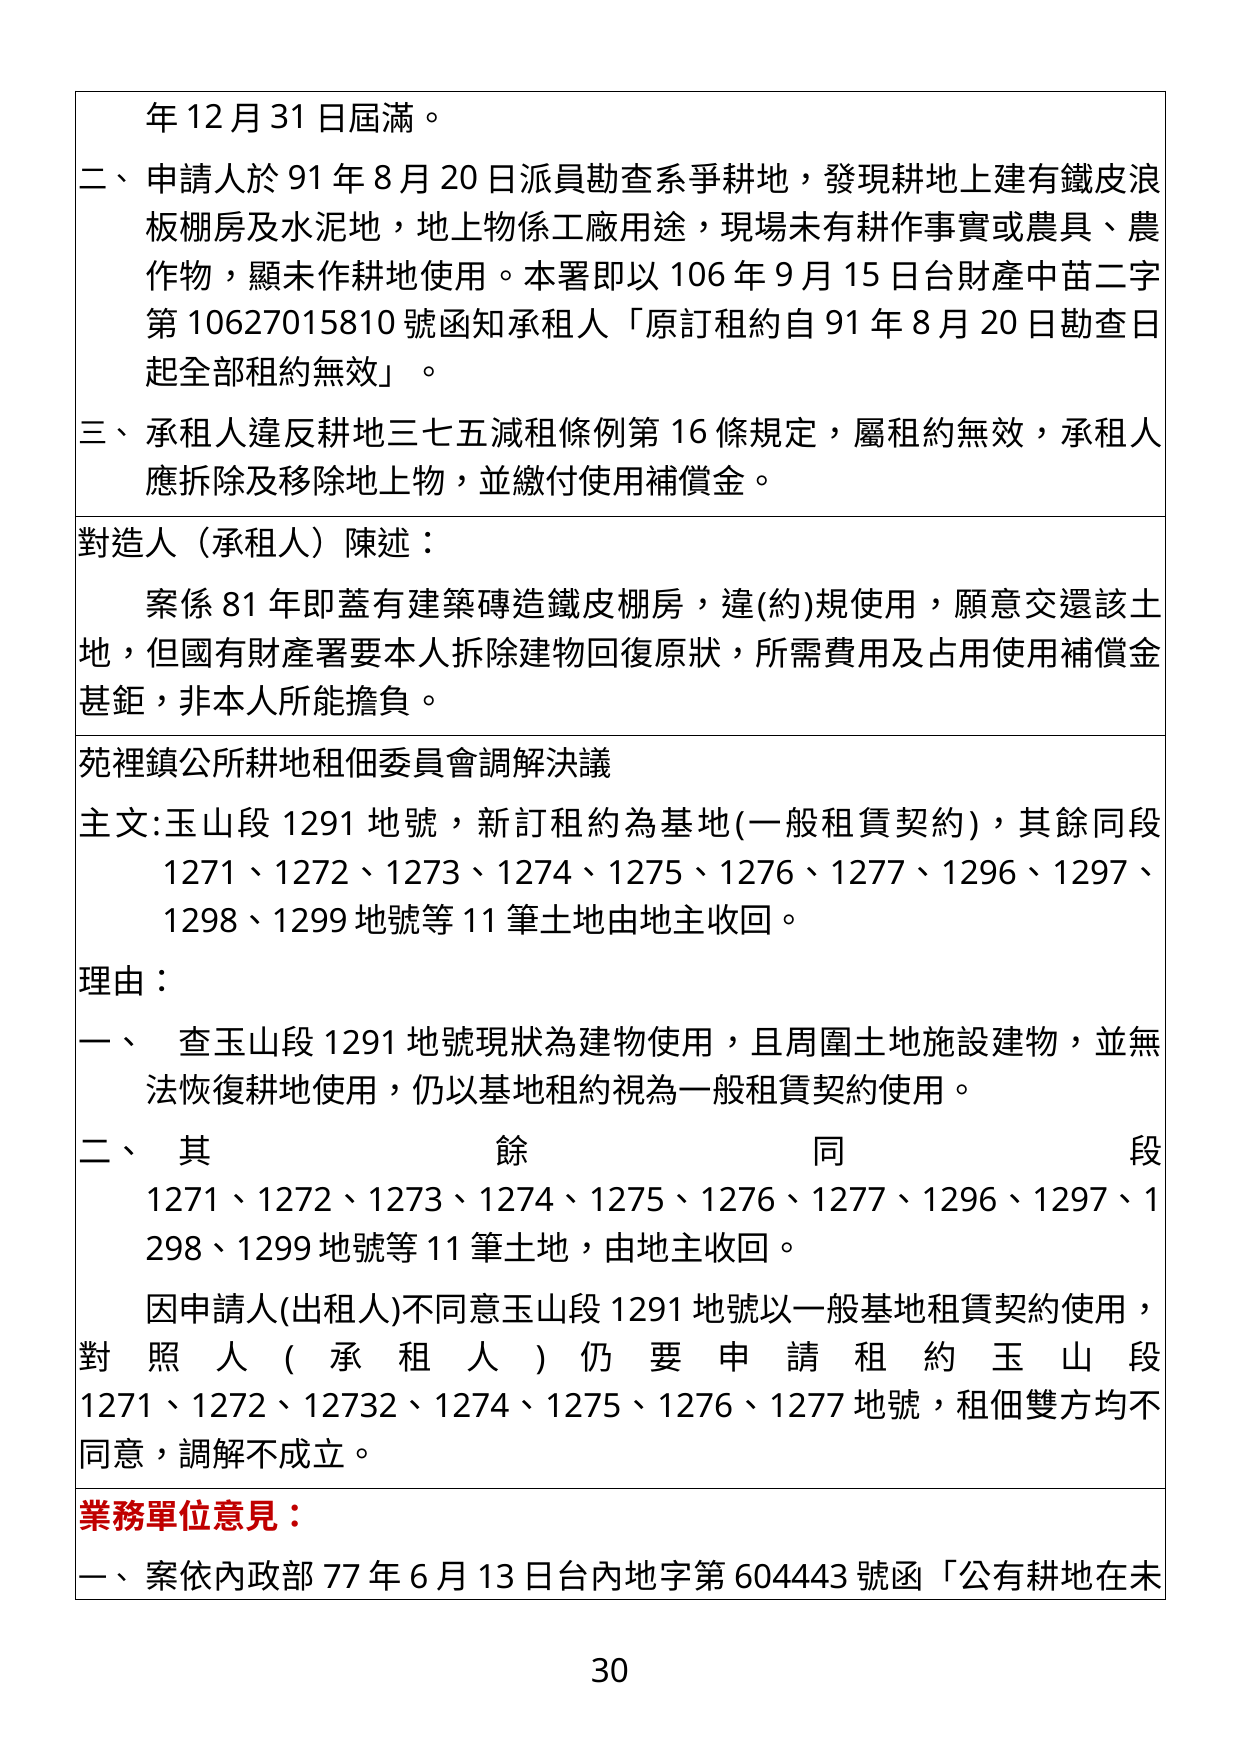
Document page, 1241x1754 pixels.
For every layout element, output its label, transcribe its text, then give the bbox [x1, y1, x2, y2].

table_cell 苑裡鎮公所耕地租佃委員會調解決議 主文:玉山段1291地號，新訂租約為基地(一般租賃契約)，其餘同段1271、1272、1273、1274、1275、1276、1277、1296、1297、1298、1299地號等11筆土地由地主收回。 理由： 查玉山段1291地號現狀為建物使用，且周圍土地施設建物，並無法恢復耕地使用，仍以基地租約視為一般租賃契約使用。 其餘同段1271、1272、1273、1274、1275、1276、1277、1296、1297、1298、1299地號等11筆土地，由地主收回。 因申請人(出租人)不同意玉山段1291地號以一般基地租賃契約使用，對照人(承租人)仍要申請租約玉山段1271、1272、12732、1274、1275、1276、1277地號，租佃雙方均不同意，調解不成立。 [76, 736, 1165, 1488]
table_cell 申請人（出租人）陳述： 苑裡鎮玉山段1271、1272、1273、1274、1275、1276、1277、1291、1296、1297、1298、1299地號等12筆國有耕地與承租人劉金海(98年1月22日亡)，訂有(88)國耕租字第651號國有耕地租賃租約，租期至101年12月31日屆滿。 申請人於91年8月20日派員勘查系爭耕地，發現耕地上建有鐵皮浪板棚房及水泥地，地上物係工廠用途，現場未有耕作事實或農具、農作物，顯未作耕地使用。本署即以106年9月15日台財產中苗二字第10627015810號函知承租人「原訂租約自91年8月20日勘查日起全部租約無效」。 承租人違反耕地三七五減租條例第16條規定，屬租約無效，承租人應拆除及移除地上物，並繳付使用補償金。 [76, 92, 1165, 516]
table_cell 業務單位意見： 案依內政部77年6月13日台內地字第604443號函「公有耕地在未 [76, 1489, 1165, 1598]
table_cell 對造人（承租人）陳述： 案係81年即蓋有建築磚造鐵皮棚房，違(約)規使用，願意交還該土地，但國有財產署要本人拆除建物回復原狀，所需費用及占用使用補償金甚鉅，非本人所能擔負。 [76, 517, 1165, 735]
